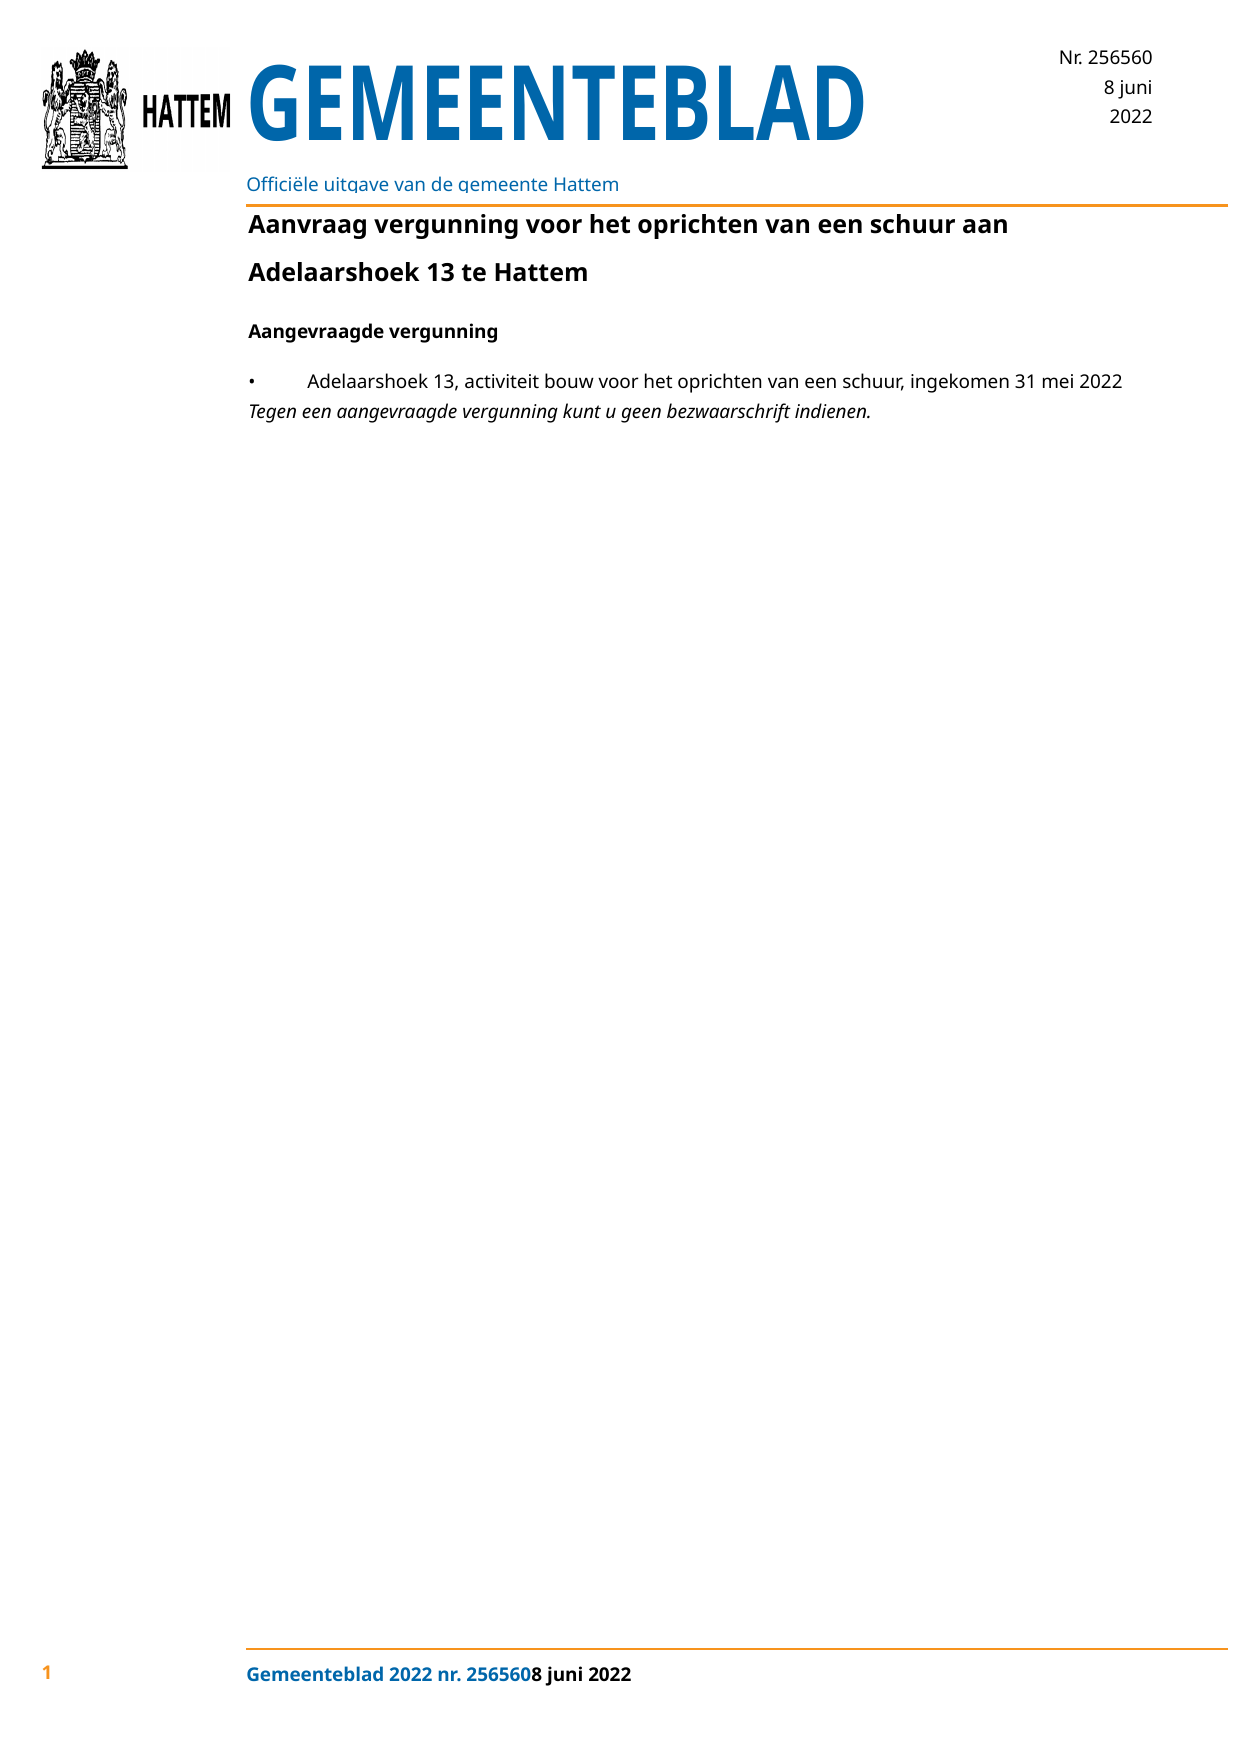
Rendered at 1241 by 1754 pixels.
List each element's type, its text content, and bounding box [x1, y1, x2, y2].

text Aangevraagde vergunning [248, 318, 1152, 344]
text Aanvraag vergunning voor het oprichten van een schuur aan Adelaarshoek 13 te Hattem [248, 207, 1152, 288]
text Tegen een aangevraagde vergunning kunt u geen bezwaarschrift indienen. [248, 398, 1152, 424]
list Adelaarshoek 13, activiteit bouw voor het oprichten van een schuur, ingekomen 31 mei 2022 [248, 368, 1152, 394]
picture [41, 47, 231, 172]
